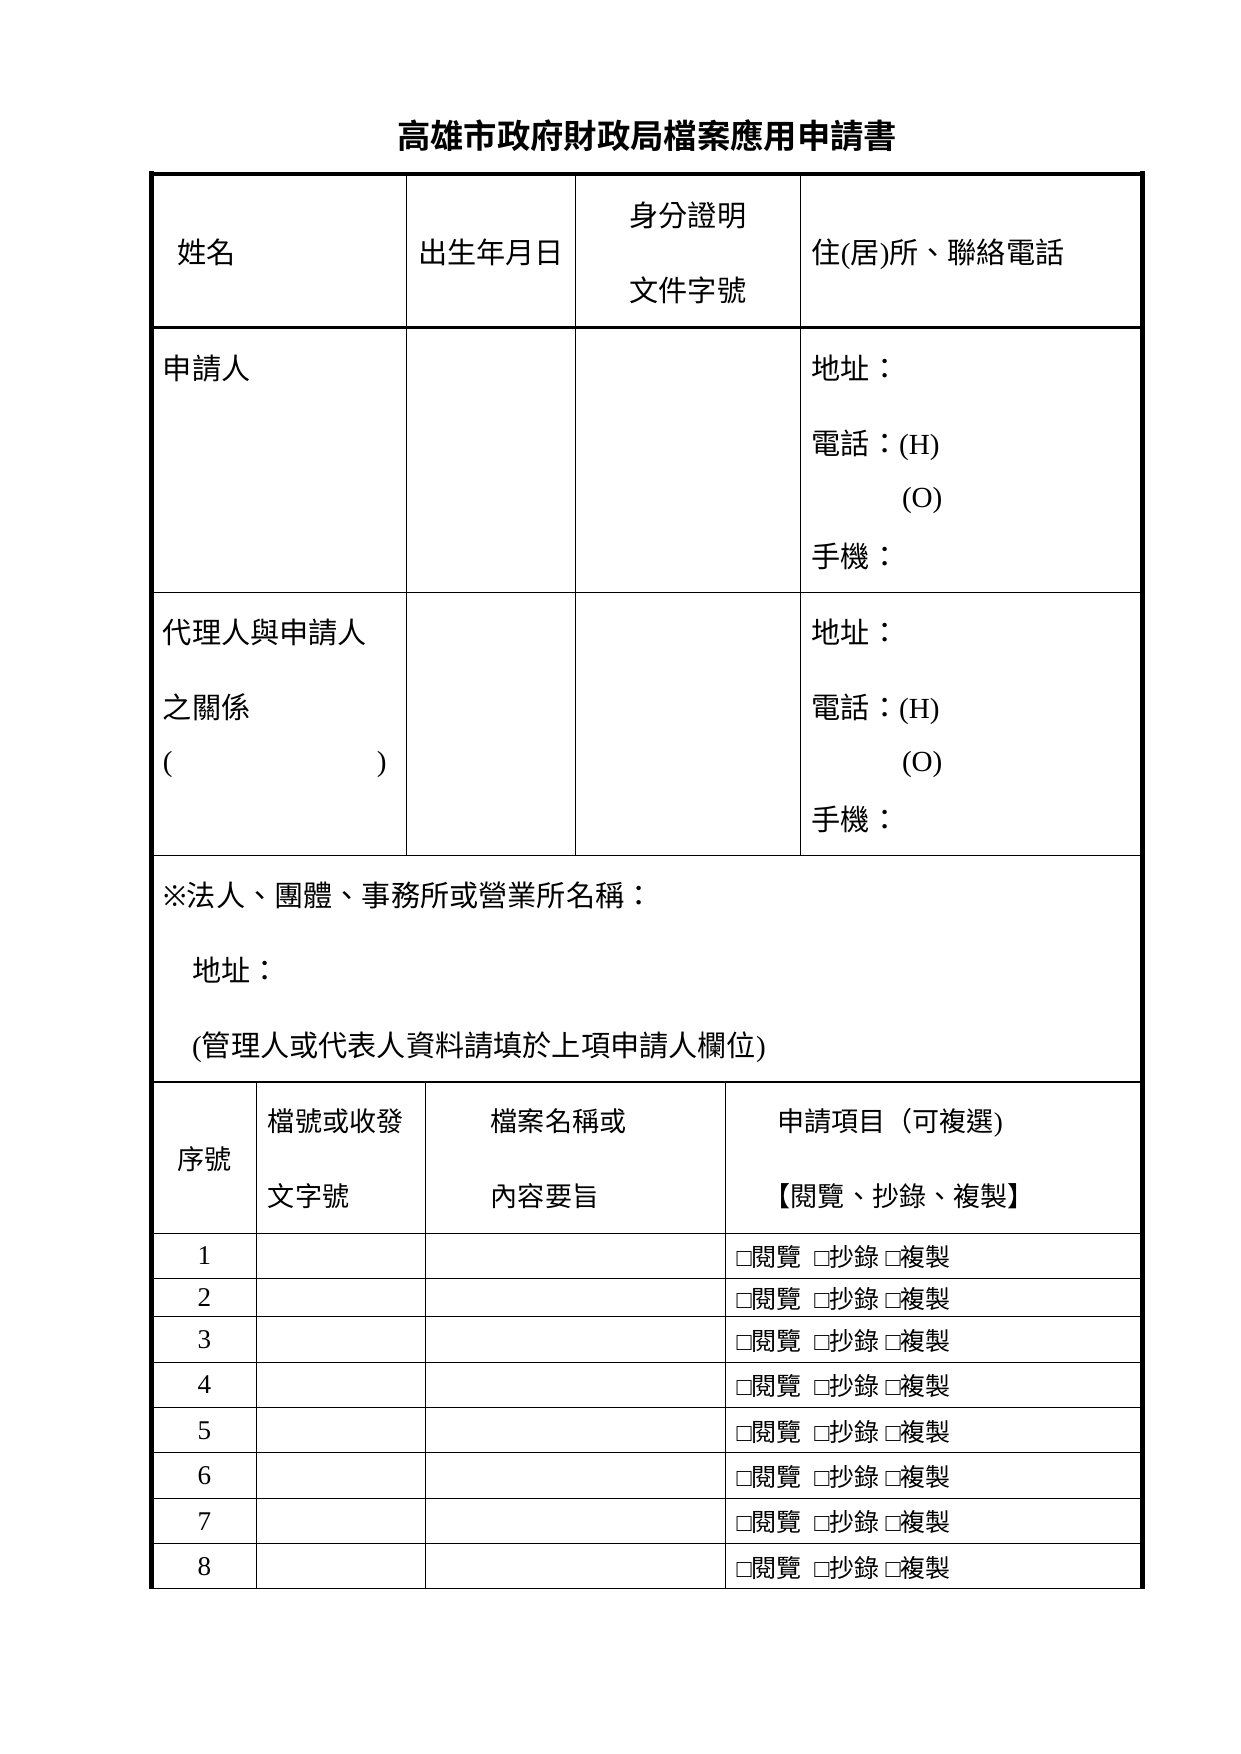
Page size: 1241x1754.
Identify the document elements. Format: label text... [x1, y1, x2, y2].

table_cell 5 [154, 1408, 256, 1452]
table_cell [257, 1363, 425, 1407]
table_cell [257, 1234, 425, 1278]
table_cell 檔案名稱或 內容要旨 [426, 1083, 725, 1232]
table_cell [257, 1317, 425, 1362]
table_cell □閱覽 □抄錄 □複製 [726, 1408, 1140, 1452]
table_header 住(居)所、聯絡電話 [801, 176, 1140, 326]
table_cell □閱覽 □抄錄 □複製 [726, 1453, 1140, 1498]
table_cell [426, 1544, 725, 1588]
table_cell 7 [154, 1499, 256, 1543]
table_cell [257, 1408, 425, 1452]
table_cell [426, 1279, 725, 1316]
table_cell 申請項目（可複選) 【閱覽、抄錄、複製】 [726, 1083, 1140, 1232]
table_cell 1 [154, 1234, 256, 1278]
table_cell 6 [154, 1453, 256, 1498]
table_cell 3 [154, 1317, 256, 1362]
table_cell □閱覽 □抄錄 □複製 [726, 1234, 1140, 1278]
table_cell [257, 1544, 425, 1588]
table_cell [426, 1317, 725, 1362]
table_cell 4 [154, 1363, 256, 1407]
table_cell □閱覽 □抄錄 □複製 [726, 1544, 1140, 1588]
table_cell 檔號或收發文字號 [257, 1083, 425, 1232]
table_cell [257, 1499, 425, 1543]
table_cell 8 [154, 1544, 256, 1588]
text 高雄市政府財政局檔案應用申請書 [150, 96, 1144, 171]
table_cell ※法人、團體、事務所或營業所名稱： 地址： (管理人或代表人資料請填於上項申請人欄位) [154, 856, 1140, 1081]
table_header 出生年月日 [407, 176, 575, 326]
table_cell [407, 329, 575, 592]
table_cell □閱覽 □抄錄 □複製 [726, 1279, 1140, 1316]
table_cell 2 [154, 1279, 256, 1316]
table_cell 申請人 [154, 329, 406, 592]
table_cell [576, 329, 800, 592]
table_cell [426, 1234, 725, 1278]
table_cell 代理人與申請人之關係 ( ) [154, 593, 406, 855]
table_cell 序號 [154, 1083, 256, 1232]
table_cell [257, 1279, 425, 1316]
table_cell [426, 1453, 725, 1498]
table_cell [426, 1499, 725, 1543]
table_cell □閱覽 □抄錄 □複製 [726, 1363, 1140, 1407]
table_cell [576, 593, 800, 855]
table_header 身分證明 文件字號 [576, 176, 800, 326]
table_cell 地址： 電話：(H) (O) 手機： [801, 593, 1140, 855]
table_cell [426, 1363, 725, 1407]
table_cell 地址： 電話：(H) (O) 手機： [801, 329, 1140, 592]
table_cell □閱覽 □抄錄 □複製 [726, 1499, 1140, 1543]
table_cell □閱覽 □抄錄 □複製 [726, 1317, 1140, 1362]
table_cell [407, 593, 575, 855]
table_header 姓名 [154, 176, 406, 326]
table_cell [426, 1408, 725, 1452]
table_cell [257, 1453, 425, 1498]
